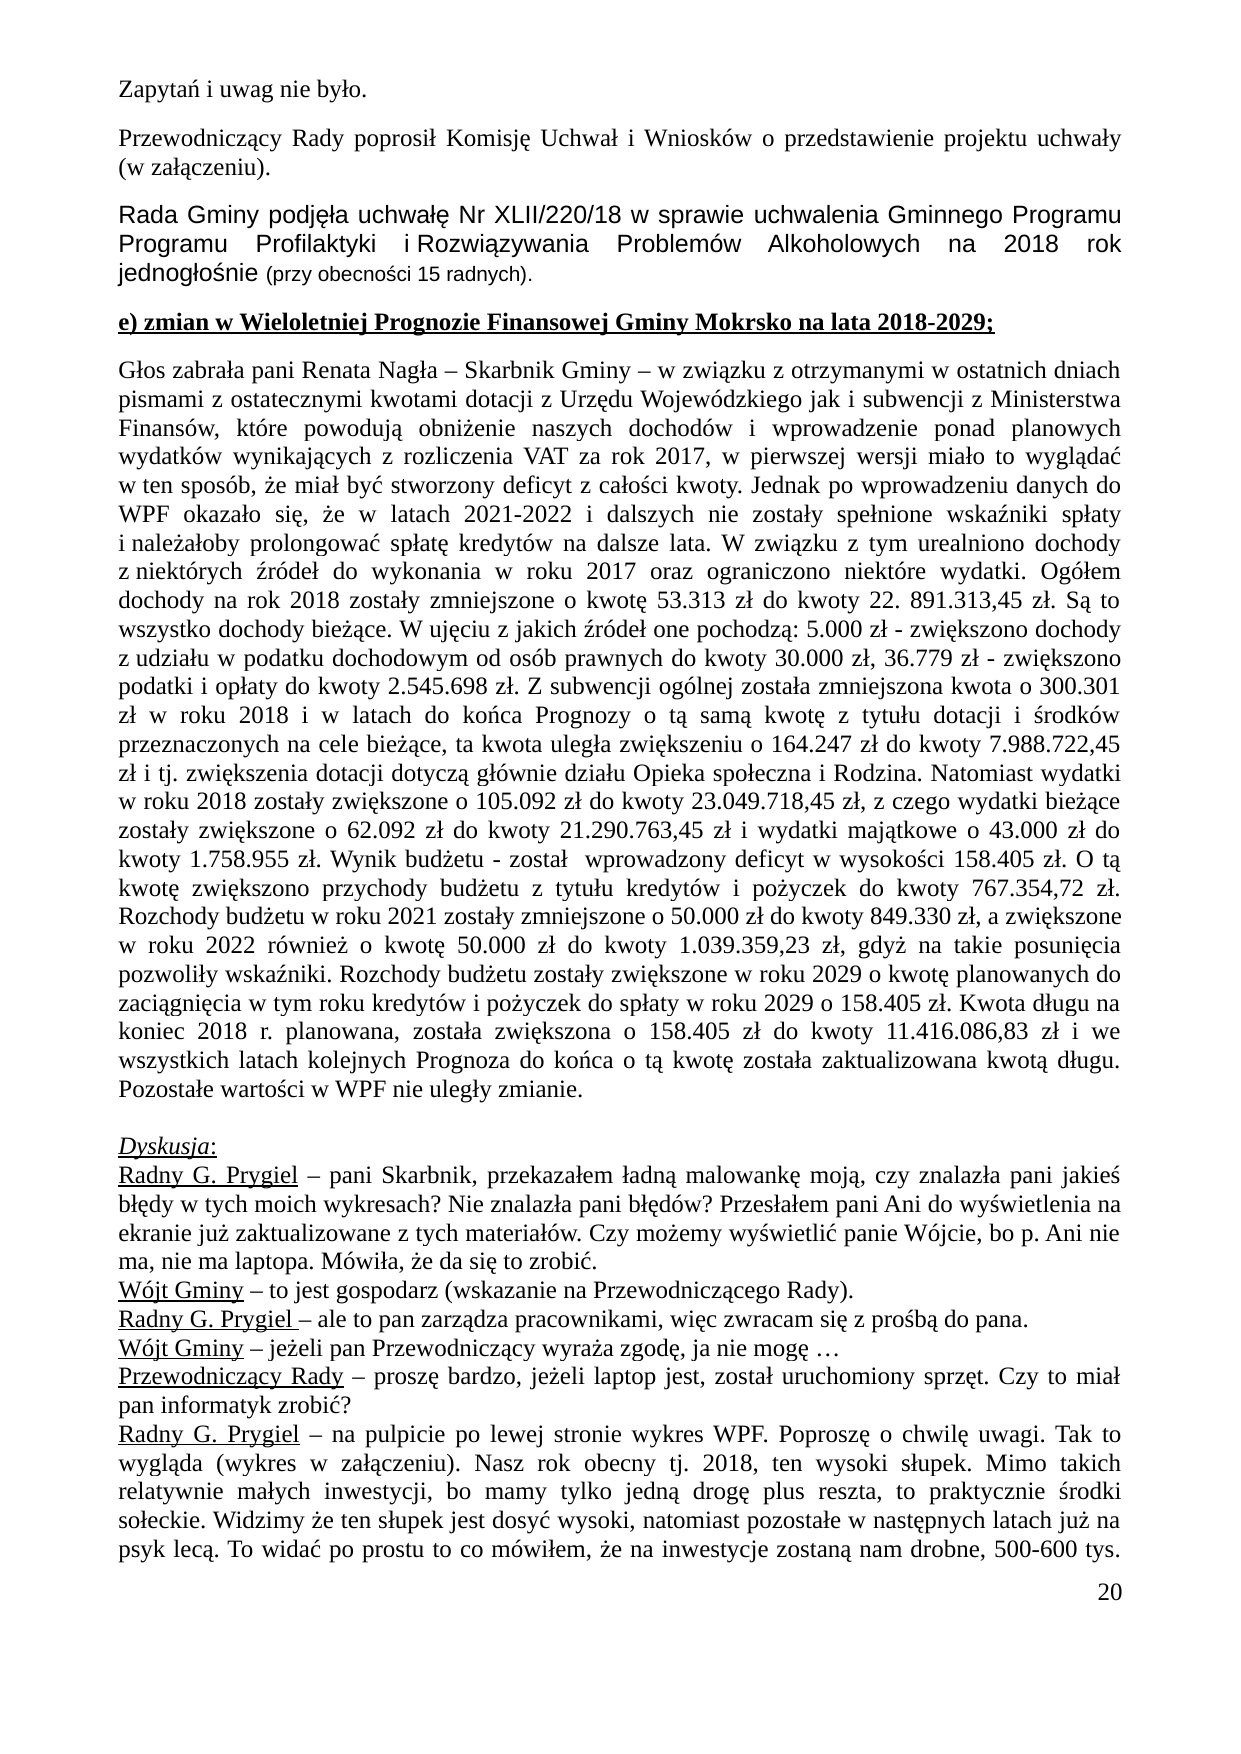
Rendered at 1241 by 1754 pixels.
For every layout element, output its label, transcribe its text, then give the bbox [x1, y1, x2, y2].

text Przewodniczący Rady – proszę bardzo, jeżeli laptop jest, został uruchomiony sprzęt. Czy to miał pan informatyk zrobić? [118, 1361, 1122, 1419]
text Zapytań i uwag nie było. [118, 74, 1122, 102]
text Głos zabrała pani Renata Nagła – Skarbnik Gminy – w związku z otrzymanymi w ostatnich dniach pismami z ostatecznymi kwotami dotacji z Urzędu Wojewódzkiego jak i subwencji z Ministerstwa Finansów, które powodują obniżenie naszych dochodów i wprowadzenie ponad planowych wydatków wynikających z rozliczenia VAT za rok 2017, w pierwszej wersji miało to wyglądać w ten sposób, że miał być stworzony deficyt z całości kwoty. Jednak po wprowadzeniu danych do WPF okazało się, że w latach 2021-2022 i dalszych nie zostały spełnione wskaźniki spłaty i należałoby prolongować spłatę kredytów na dalsze lata. W związku z tym urealniono dochody z niektórych źródeł do wykonania w roku 2017 oraz ograniczono niektóre wydatki. Ogółem dochody na rok 2018 zostały zmniejszone o kwotę 53.313 zł do kwoty 22. 891.313,45 zł. Są to wszystko dochody bieżące. W ujęciu z jakich źródeł one pochodzą: 5.000 zł - zwiększono dochody z udziału w podatku dochodowym od osób prawnych do kwoty 30.000 zł, 36.779 zł - zwiększono podatki i opłaty do kwoty 2.545.698 zł. Z subwencji ogólnej została zmniejszona kwota o 300.301 zł w roku 2018 i w latach do końca Prognozy o tą samą kwotę z tytułu dotacji i środków przeznaczonych na cele bieżące, ta kwota uległa zwiększeniu o 164.247 zł do kwoty 7.988.722,45 zł i tj. zwiększenia dotacji dotyczą głównie działu Opieka społeczna i Rodzina. Natomiast wydatki w roku 2018 zostały zwiększone o 105.092 zł do kwoty 23.049.718,45 zł, z czego wydatki bieżące zostały zwiększone o 62.092 zł do kwoty 21.290.763,45 zł i wydatki majątkowe o 43.000 zł do kwoty 1.758.955 zł. Wynik budżetu - został wprowadzony deficyt w wysokości 158.405 zł. O tą kwotę zwiększono przychody budżetu z tytułu kredytów i pożyczek do kwoty 767.354,72 zł. Rozchody budżetu w roku 2021 zostały zmniejszone o 50.000 zł do kwoty 849.330 zł, a zwiększone w roku 2022 również o kwotę 50.000 zł do kwoty 1.039.359,23 zł, gdyż na takie posunięcia pozwoliły wskaźniki. Rozchody budżetu zostały zwiększone w roku 2029 o kwotę planowanych do zaciągnięcia w tym roku kredytów i pożyczek do spłaty w roku 2029 o 158.405 zł. Kwota długu na koniec 2018 r. planowana, została zwiększona o 158.405 zł do kwoty 11.416.086,83 zł i we wszystkich latach kolejnych Prognoza do końca o tą kwotę została zaktualizowana kwotą długu. Pozostałe wartości w WPF nie uległy zmianie. [118, 355, 1122, 1103]
text Wójt Gminy – to jest gospodarz (wskazanie na Przewodniczącego Rady). [118, 1275, 1122, 1304]
text Przewodniczący Rady poprosił Komisję Uchwał i Wniosków o przedstawienie projektu uchwały (w załączeniu). [118, 123, 1122, 181]
text Dyskusja: [118, 1131, 1122, 1160]
text Wójt Gminy – jeżeli pan Przewodniczący wyraża zgodę, ja nie mogę … [118, 1333, 1122, 1361]
text Rada Gminy podjęła uchwałę Nr XLII/220/18 w sprawie uchwalenia Gminnego Programu Programu Profilaktyki i Rozwiązywania Problemów Alkoholowych na 2018 rok jednogłośnie (przy obecności 15 radnych). [118, 200, 1122, 286]
text Radny G. Prygiel – na pulpicie po lewej stronie wykres WPF. Poproszę o chwilę uwagi. Tak to wygląda (wykres w załączeniu). Nasz rok obecny tj. 2018, ten wysoki słupek. Mimo takich relatywnie małych inwestycji, bo mamy tylko jedną drogę plus reszta, to praktycznie środki sołeckie. Widzimy że ten słupek jest dosyć wysoki, natomiast pozostałe w następnych latach już na psyk lecą. To widać po prostu to co mówiłem, że na inwestycje zostaną nam drobne, 500-600 tys. [118, 1419, 1122, 1563]
text e) zmian w Wieloletniej Prognozie Finansowej Gminy Mokrsko na lata 2018-2029; [118, 307, 1122, 336]
text Radny G. Prygiel – ale to pan zarządza pracownikami, więc zwracam się z prośbą do pana. [118, 1304, 1122, 1333]
text Radny G. Prygiel – pani Skarbnik, przekazałem ładną malowankę moją, czy znalazła pani jakieś błędy w tych moich wykresach? Nie znalazła pani błędów? Przesłałem pani Ani do wyświetlenia na ekranie już zaktualizowane z tych materiałów. Czy możemy wyświetlić panie Wójcie, bo p. Ani nie ma, nie ma laptopa. Mówiła, że da się to zrobić. [118, 1160, 1122, 1275]
